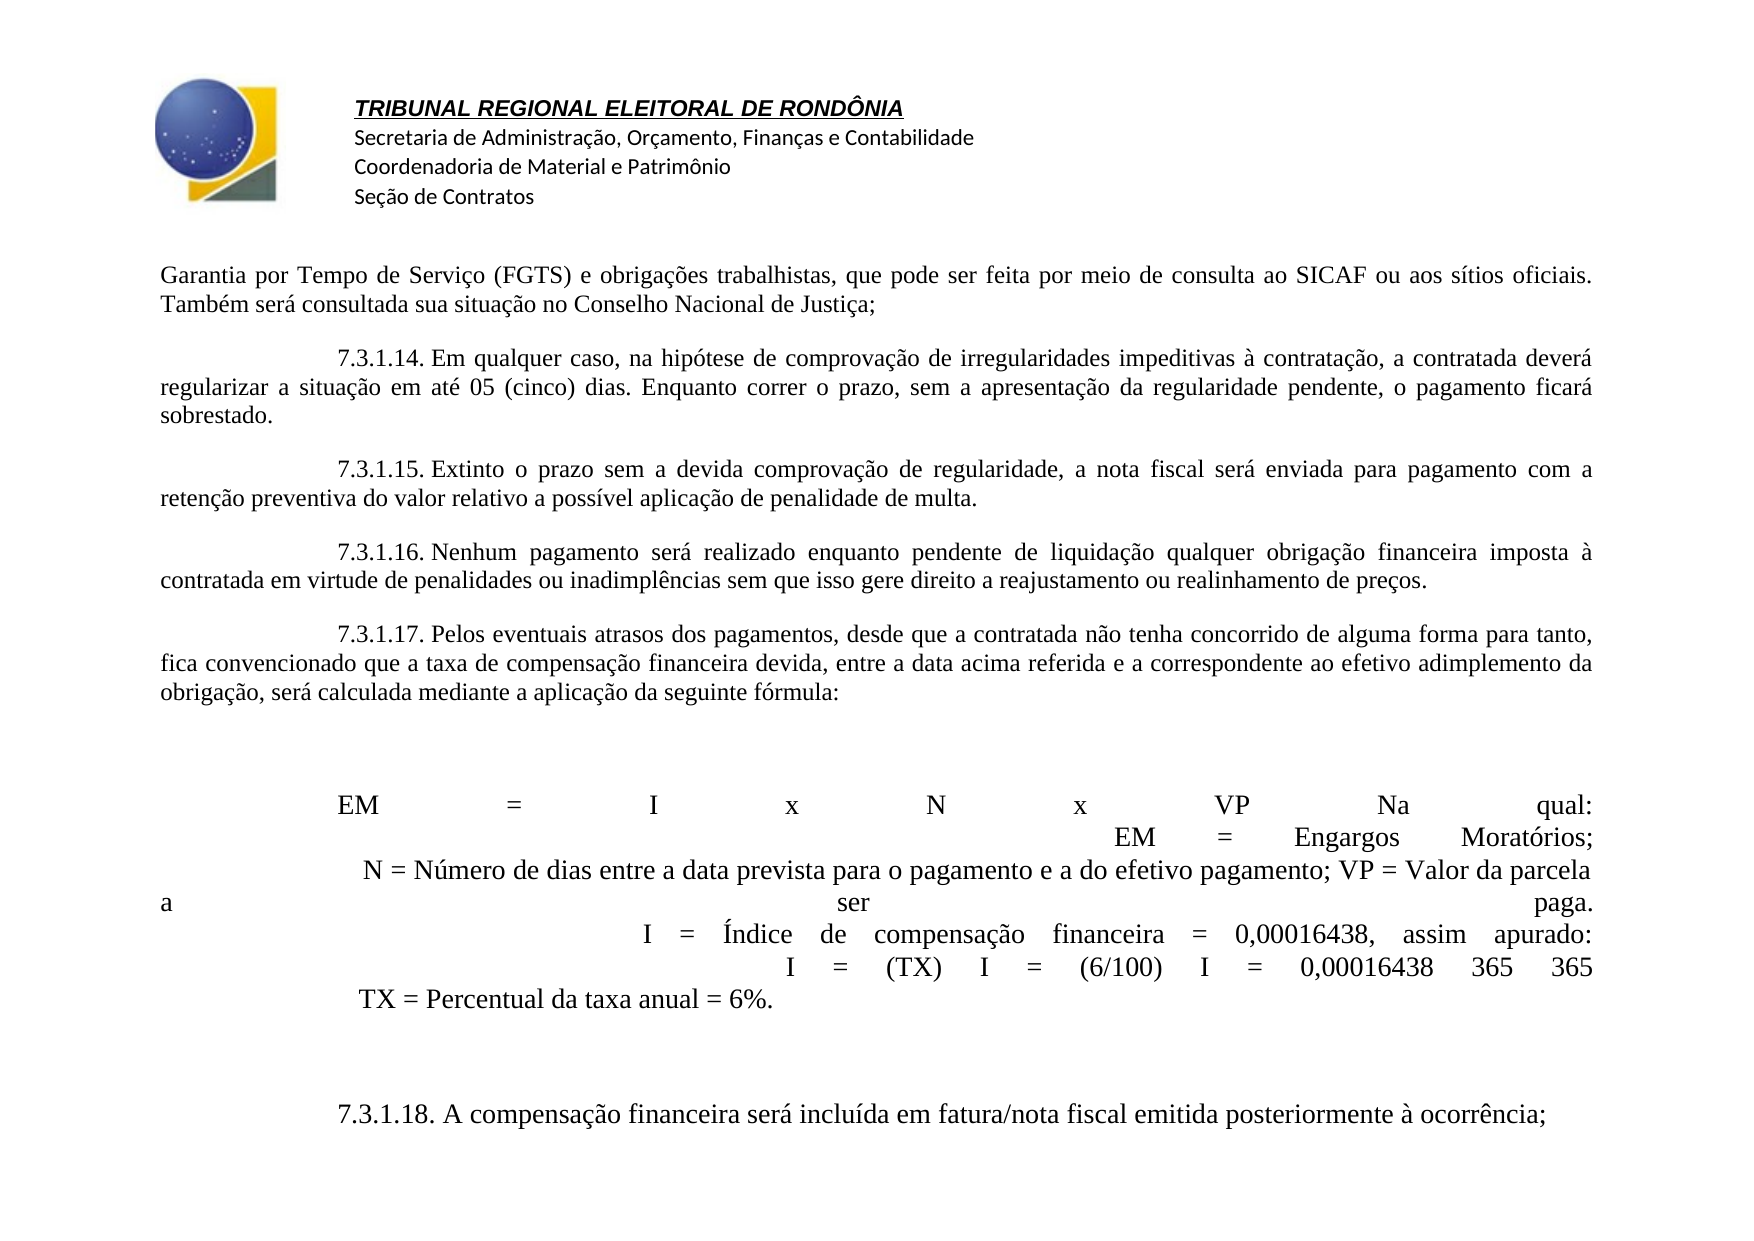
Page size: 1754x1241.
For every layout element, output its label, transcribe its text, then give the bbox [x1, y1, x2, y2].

text 7.3.1.15. Extinto o prazo sem a devida comprovação de regularidade, a nota fiscal será enviada para pagamento com a retenção preventiva do valor relativo a possível aplicação de penalidade de multa. [160, 454, 1594, 512]
text 7.3.1.16. Nenhum pagamento será realizado enquanto pendente de liquidação qualquer obrigação financeira imposta à contratada em virtude de penalidades ou inadimplências sem que isso gere direito a reajustamento ou realinhamento de preços. [160, 537, 1594, 594]
text 7.3.1.14. Em qualquer caso, na hipótese de comprovação de irregularidades impeditivas à contratação, a contratada deverá regularizar a situação em até 05 (cinco) dias. Enquanto correr o prazo, sem a apresentação da regularidade pendente, o pagamento ficará sobrestado. [160, 343, 1594, 429]
text 7.3.1.17. Pelos eventuais atrasos dos pagamentos, desde que a contratada não tenha concorrido de alguma forma para tanto, fica convencionado que a taxa de compensação financeira devida, entre a data acima referida e a correspondente ao efetivo adimplemento da obrigação, será calculada mediante a aplicação da seguinte fórmula: [160, 619, 1594, 706]
text 7.3.1.18. A compensação financeira será incluída em fatura/nota fiscal emitida posteriormente à ocorrência; [160, 1097, 1594, 1129]
text Garantia por Tempo de Serviço (FGTS) e obrigações trabalhistas, que pode ser feita por meio de consulta ao SICAF ou aos sítios oficiais. Também será consultada sua situação no Conselho Nacional de Justiça; [160, 261, 1594, 318]
text EM = I x N x VP Na qual: EM = Engargos Moratórios; N = Número de dias entre a data prevista para o pagamento e a do efetivo pagamento; VP = Valor da parcela a ser paga. I = Índice de compensação financeira = 0,00016438, assim apurado: I = (TX) I = (6/100) I = 0,00016438 365 365 TX = Percentual da taxa anual = 6%. [160, 788, 1594, 1015]
